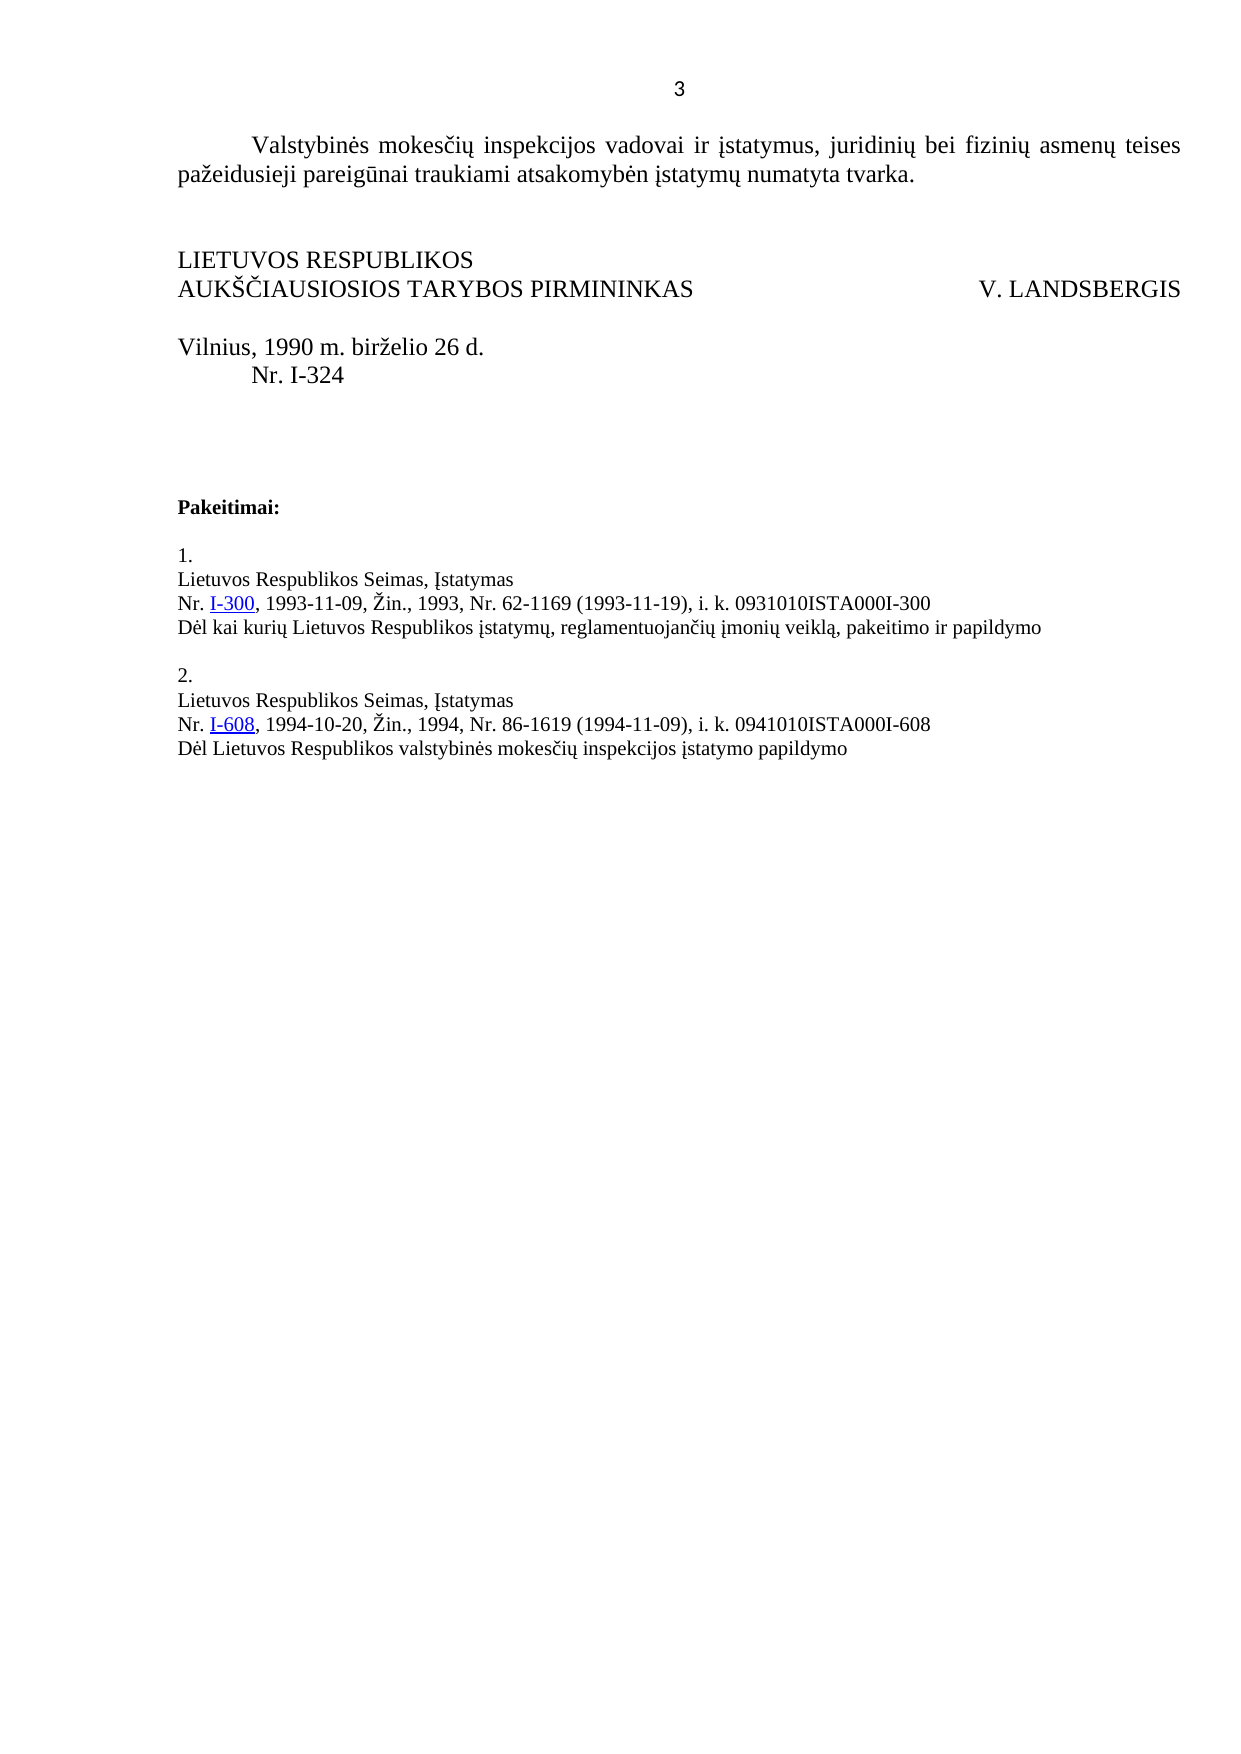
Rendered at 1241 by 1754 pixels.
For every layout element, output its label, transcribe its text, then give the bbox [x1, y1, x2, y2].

text 2. [177, 663, 1181, 687]
text Dėl Lietuvos Respublikos valstybinės mokesčių inspekcijos įstatymo papildymo [177, 736, 1181, 760]
text AUKŠČIAUSIOSIOS TARYBOS PIRMININKAS V. LANDSBERGIS [177, 274, 1181, 303]
text Valstybinės mokesčių inspekcijos vadovai ir įstatymus, juridinių bei fizinių asmenų teises pažeidusieji pareigūnai traukiami atsakomybėn įstatymų numatyta tvarka. [177, 131, 1181, 188]
text Lietuvos Respublikos Seimas, Įstatymas [177, 687, 1181, 712]
text Lietuvos Respublikos Seimas, Įstatymas [177, 567, 1181, 591]
text 1. [177, 543, 1181, 567]
text LIETUVOS RESPUBLIKOS [177, 246, 1181, 274]
text Nr. I-300, 1993-11-09, Žin., 1993, Nr. 62-1169 (1993-11-19), i. k. 0931010ISTA000I-300 [177, 591, 1181, 615]
text Vilnius, 1990 m. birželio 26 d. [177, 332, 1181, 361]
text Pakeitimai: [177, 495, 1181, 519]
text Dėl kai kurių Lietuvos Respublikos įstatymų, reglamentuojančių įmonių veiklą, pakeitimo ir papildymo [177, 615, 1181, 639]
text Nr. I-324 [177, 361, 1181, 389]
text Nr. I-608, 1994-10-20, Žin., 1994, Nr. 86-1619 (1994-11-09), i. k. 0941010ISTA000I-608 [177, 712, 1181, 736]
